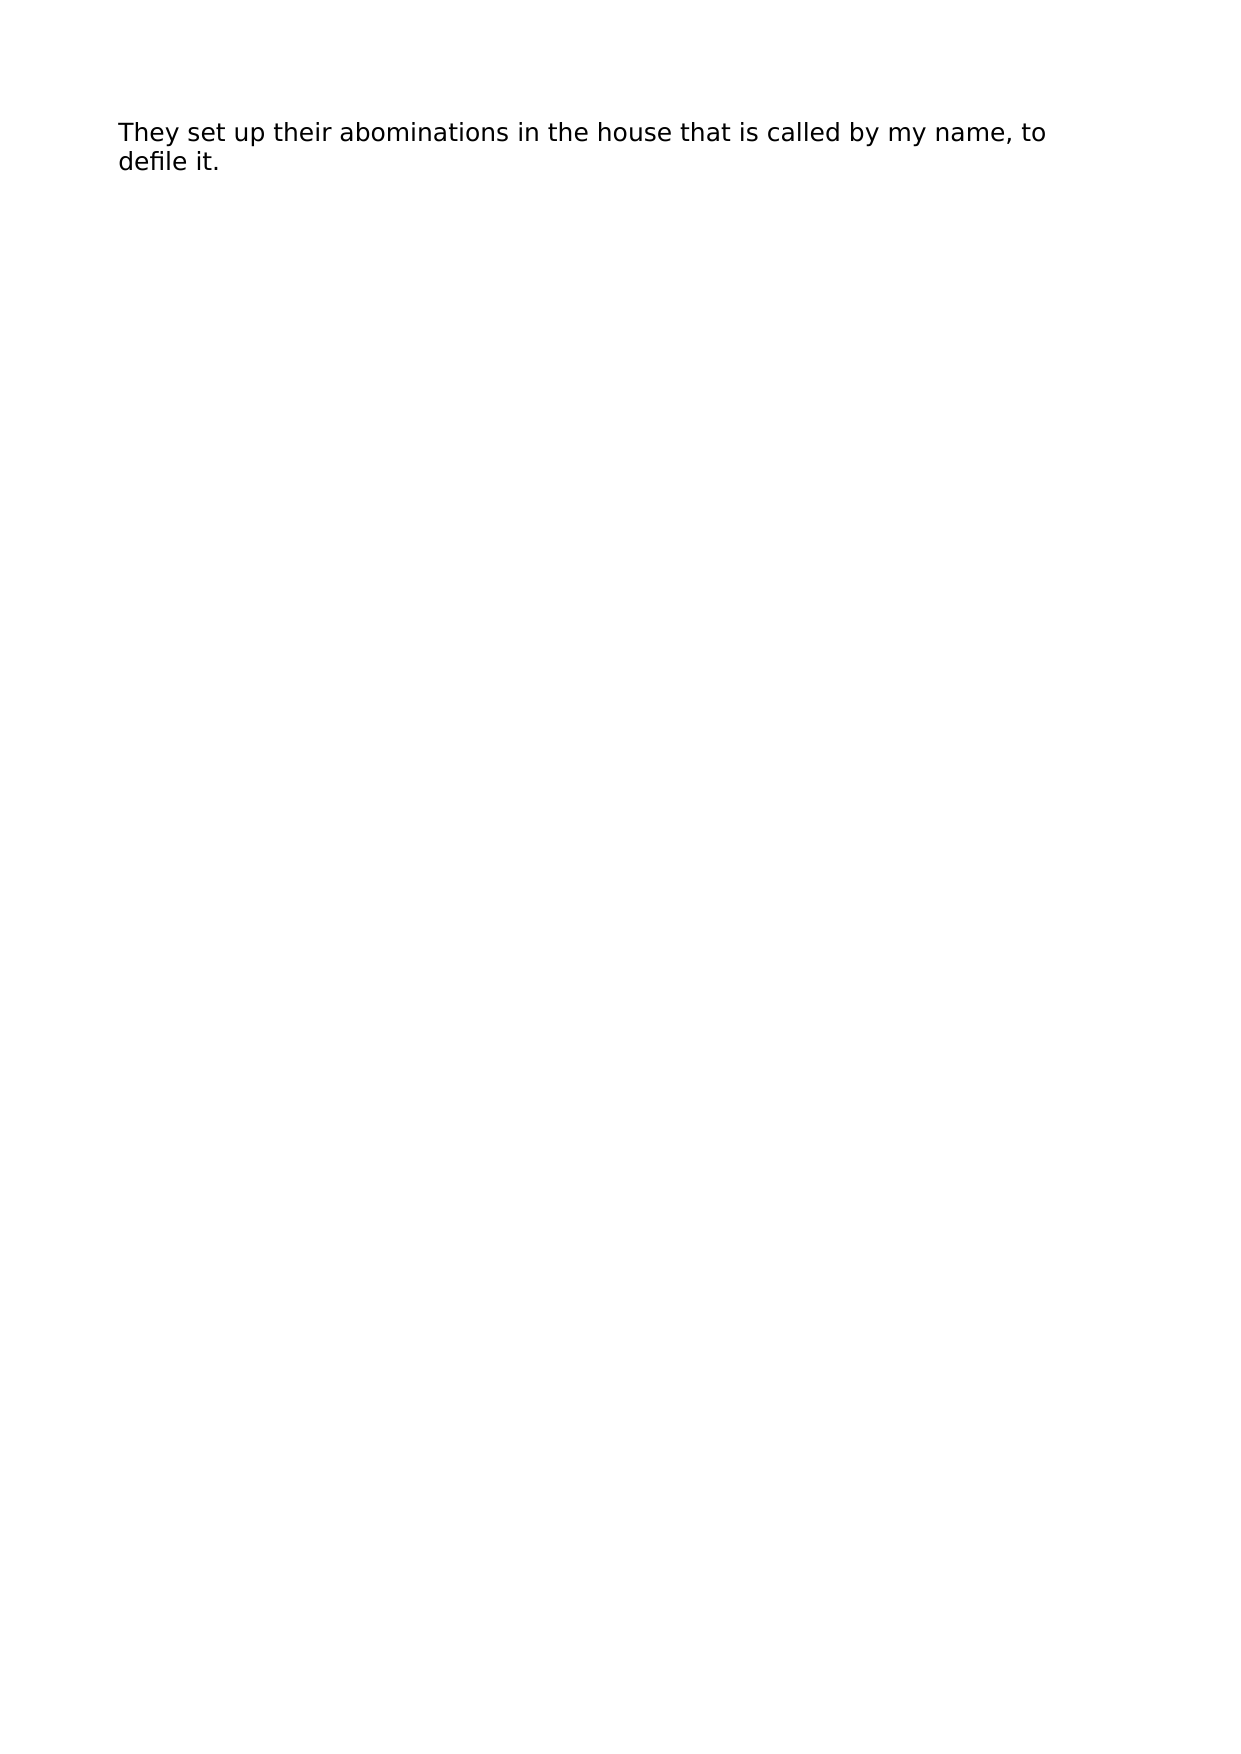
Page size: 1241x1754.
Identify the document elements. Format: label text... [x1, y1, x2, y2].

text They set up their abominations in the house that is called by my name, to defile it. [118, 118, 1122, 176]
